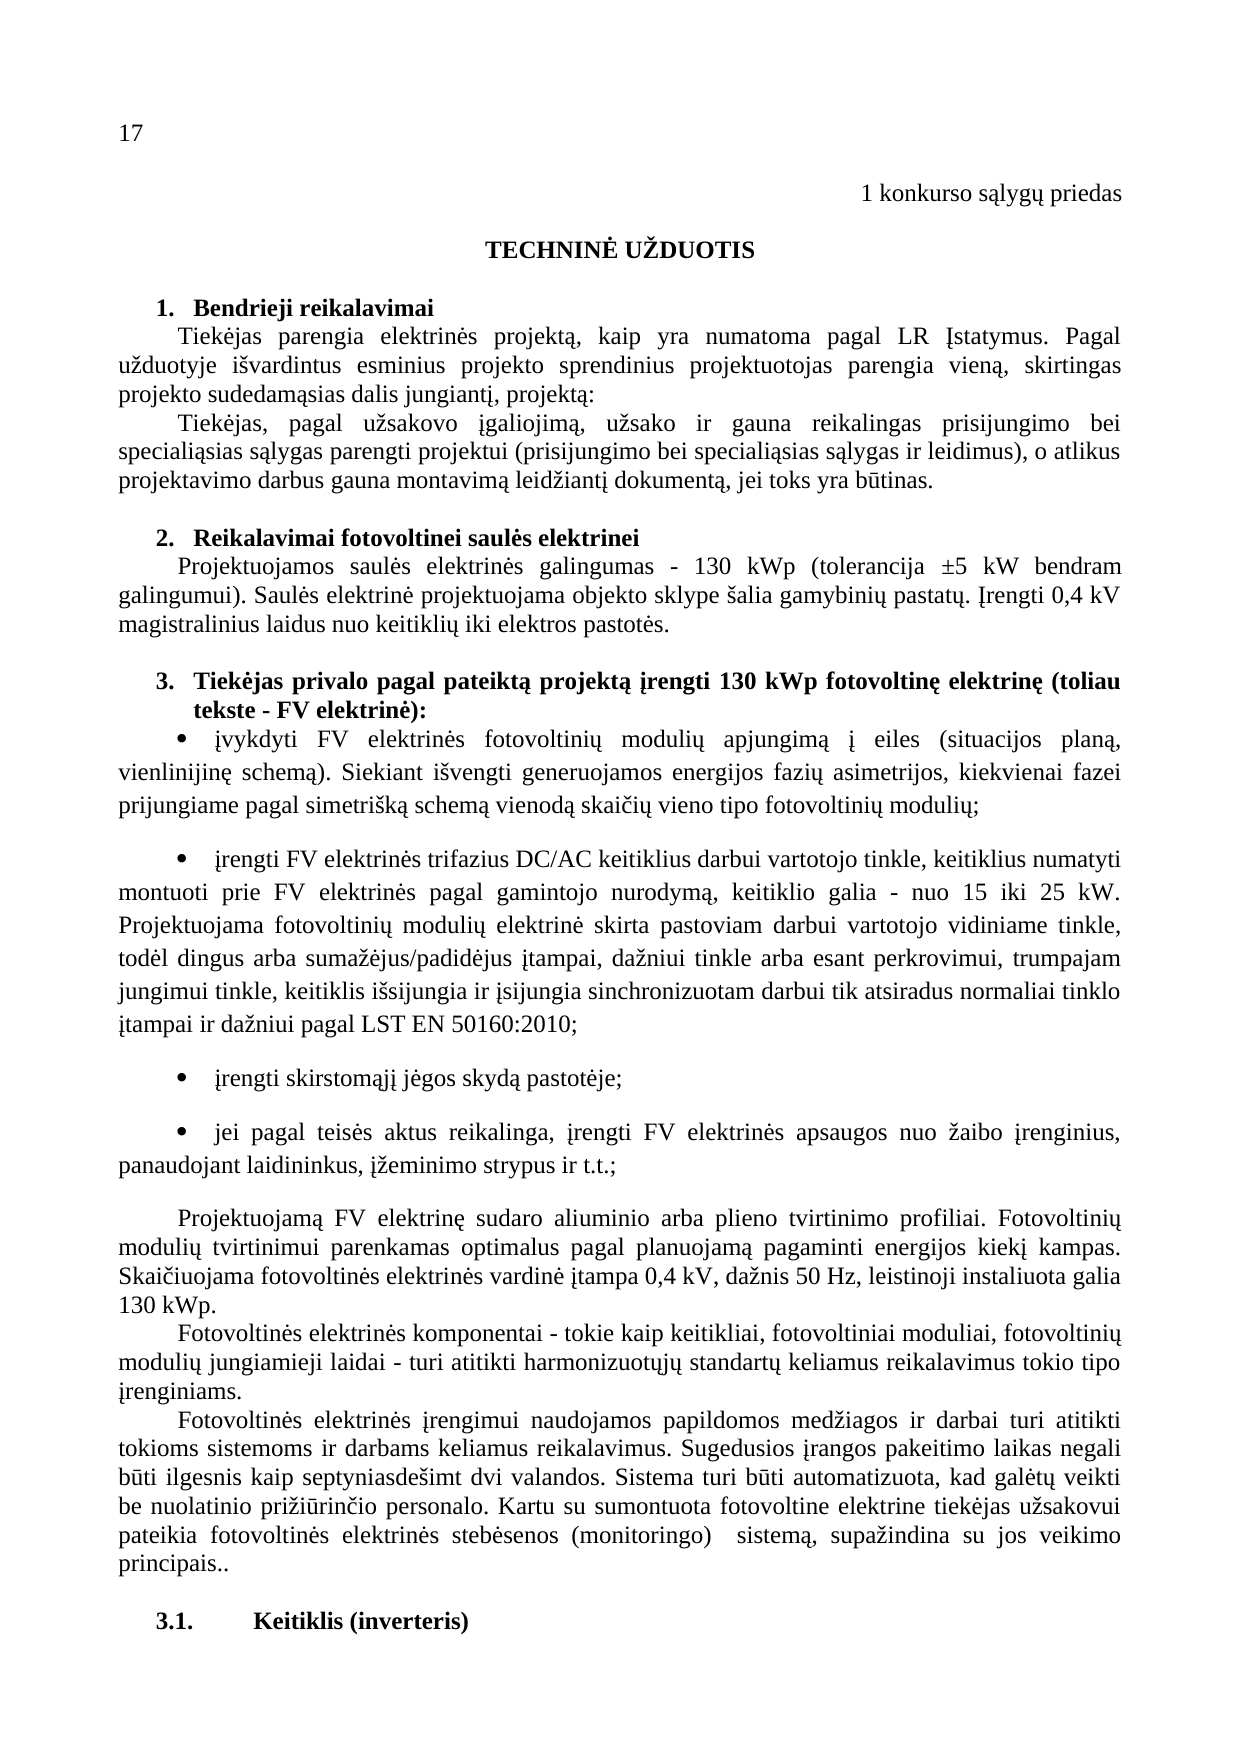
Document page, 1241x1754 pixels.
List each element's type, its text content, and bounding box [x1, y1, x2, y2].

text Fotovoltinės elektrinės įrengimui naudojamos papildomos medžiagos ir darbai turi atitikti tokioms sistemoms ir darbams keliamus reikalavimus. Sugedusios įrangos pakeitimo laikas negali būti ilgesnis kaip septyniasdešimt dvi valandos. Sistema turi būti automatizuota, kad galėtų veikti be nuolatinio prižiūrinčio personalo. Kartu su sumontuota fotovoltine elektrine tiekėjas užsakovui pateikia fotovoltinės elektrinės stebėsenos (monitoringo) sistemą, supažindina su jos veikimo principais.. [118, 1405, 1122, 1577]
list jei pagal teisės aktus reikalinga, įrengti FV elektrinės apsaugos nuo žaibo įrenginius, panaudojant laidininkus, įžeminimo strypus ir t.t.; [118, 1117, 1122, 1178]
list įvykdyti FV elektrinės fotovoltinių modulių apjungimą į eiles (situacijos planą, vienlinijinę schemą). Siekiant išvengti generuojamos energijos fazių asimetrijos, kiekvienai fazei prijungiame pagal simetrišką schemą vienodą skaičių vieno tipo fotovoltinių modulių; [118, 724, 1122, 819]
list įrengti FV elektrinės trifazius DC/AC keitiklius darbui vartotojo tinkle, keitiklius numatyti montuoti prie FV elektrinės pagal gamintojo nurodymą, keitiklio galia - nuo 15 iki 25 kW. Projektuojama fotovoltinių modulių elektrinė skirta pastoviam darbui vartotojo vidiniame tinkle, todėl dingus arba sumažėjus/padidėjus įtampai, dažniui tinkle arba esant perkrovimui, trumpajam jungimui tinkle, keitiklis išsijungia ir įsijungia sinchronizuotam darbui tik atsiradus normaliai tinklo įtampai ir dažniui pagal LST EN 50160:2010; [118, 844, 1122, 1038]
list Tiekėjas privalo pagal pateiktą projektą įrengti 130 kWp fotovoltinę elektrinę (toliau tekste - FV elektrinė): [156, 666, 1122, 724]
list Keitiklis (inverteris) [156, 1606, 1122, 1635]
text Tiekėjas, pagal užsakovo įgaliojimą, užsako ir gauna reikalingas prisijungimo bei specialiąsias sąlygas parengti projektui (prisijungimo bei specialiąsias sąlygas ir leidimus), o atlikus projektavimo darbus gauna montavimą leidžiantį dokumentą, jei toks yra būtinas. [118, 408, 1122, 494]
text Projektuojamą FV elektrinę sudaro aliuminio arba plieno tvirtinimo profiliai. Fotovoltinių modulių tvirtinimui parenkamas optimalus pagal planuojamą pagaminti energijos kiekį kampas. Skaičiuojama fotovoltinės elektrinės vardinė įtampa 0,4 kV, dažnis 50 Hz, leistinoji instaliuota galia 130 kWp. [118, 1203, 1122, 1318]
text Tiekėjas parengia elektrinės projektą, kaip yra numatoma pagal LR Įstatymus. Pagal užduotyje išvardintus esminius projekto sprendinius projektuotojas parengia vieną, skirtingas projekto sudedamąsias dalis jungiantį, projektą: [118, 321, 1122, 408]
text Projektuojamos saulės elektrinės galingumas - 130 kWp (tolerancija ±5 kW bendram galingumui). Saulės elektrinė projektuojama objekto sklype šalia gamybinių pastatų. Įrengti 0,4 kV magistralinius laidus nuo keitiklių iki elektros pastotės. [118, 551, 1122, 638]
text Fotovoltinės elektrinės komponentai - tokie kaip keitikliai, fotovoltiniai moduliai, fotovoltinių modulių jungiamieji laidai - turi atitikti harmonizuotųjų standartų keliamus reikalavimus tokio tipo įrenginiams. [118, 1318, 1122, 1405]
list Bendrieji reikalavimai [156, 293, 1122, 321]
text TECHNINĖ UŽDUOTIS [118, 235, 1122, 264]
list įrengti skirstomąjį jėgos skydą pastotėje; [118, 1063, 1122, 1092]
list Reikalavimai fotovoltinei saulės elektrinei [156, 523, 1122, 551]
text 1 konkurso sąlygų priedas [118, 178, 1122, 206]
